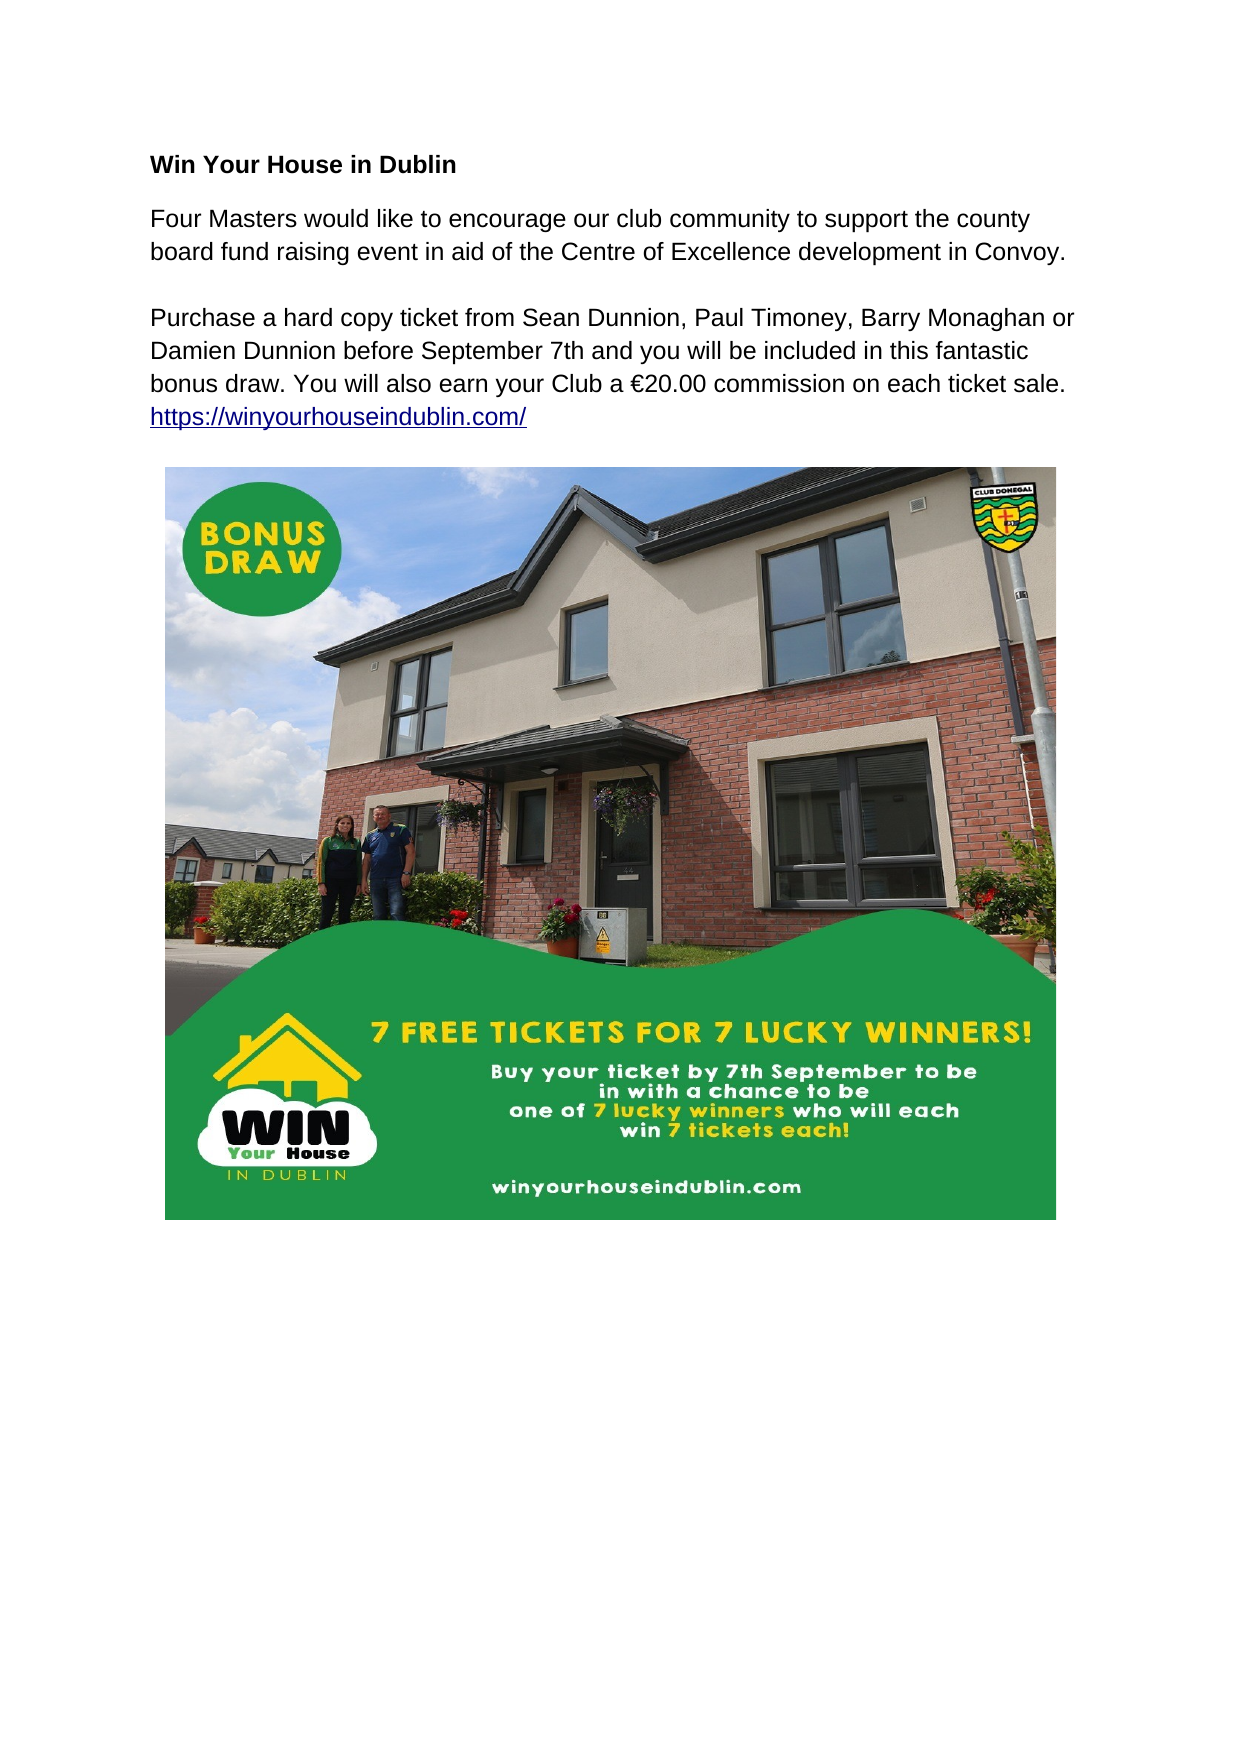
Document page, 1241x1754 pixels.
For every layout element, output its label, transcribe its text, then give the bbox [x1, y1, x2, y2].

picture [165, 467, 1057, 1220]
text Win Your House in Dublin [150, 150, 1090, 179]
text Four Masters would like to encourage our club community to support the county board fund raising event in aid of the Centre of Excellence development in Convoy. Purchase a hard copy ticket from Sean Dunnion, Paul Timoney, Barry Monaghan or Damien Dunnion before September 7th and you will be included in this fantastic bonus draw. You will also earn your Club a €20.00 commission on each ticket sale. https://winyourhouseindublin.com/ [150, 204, 1090, 431]
